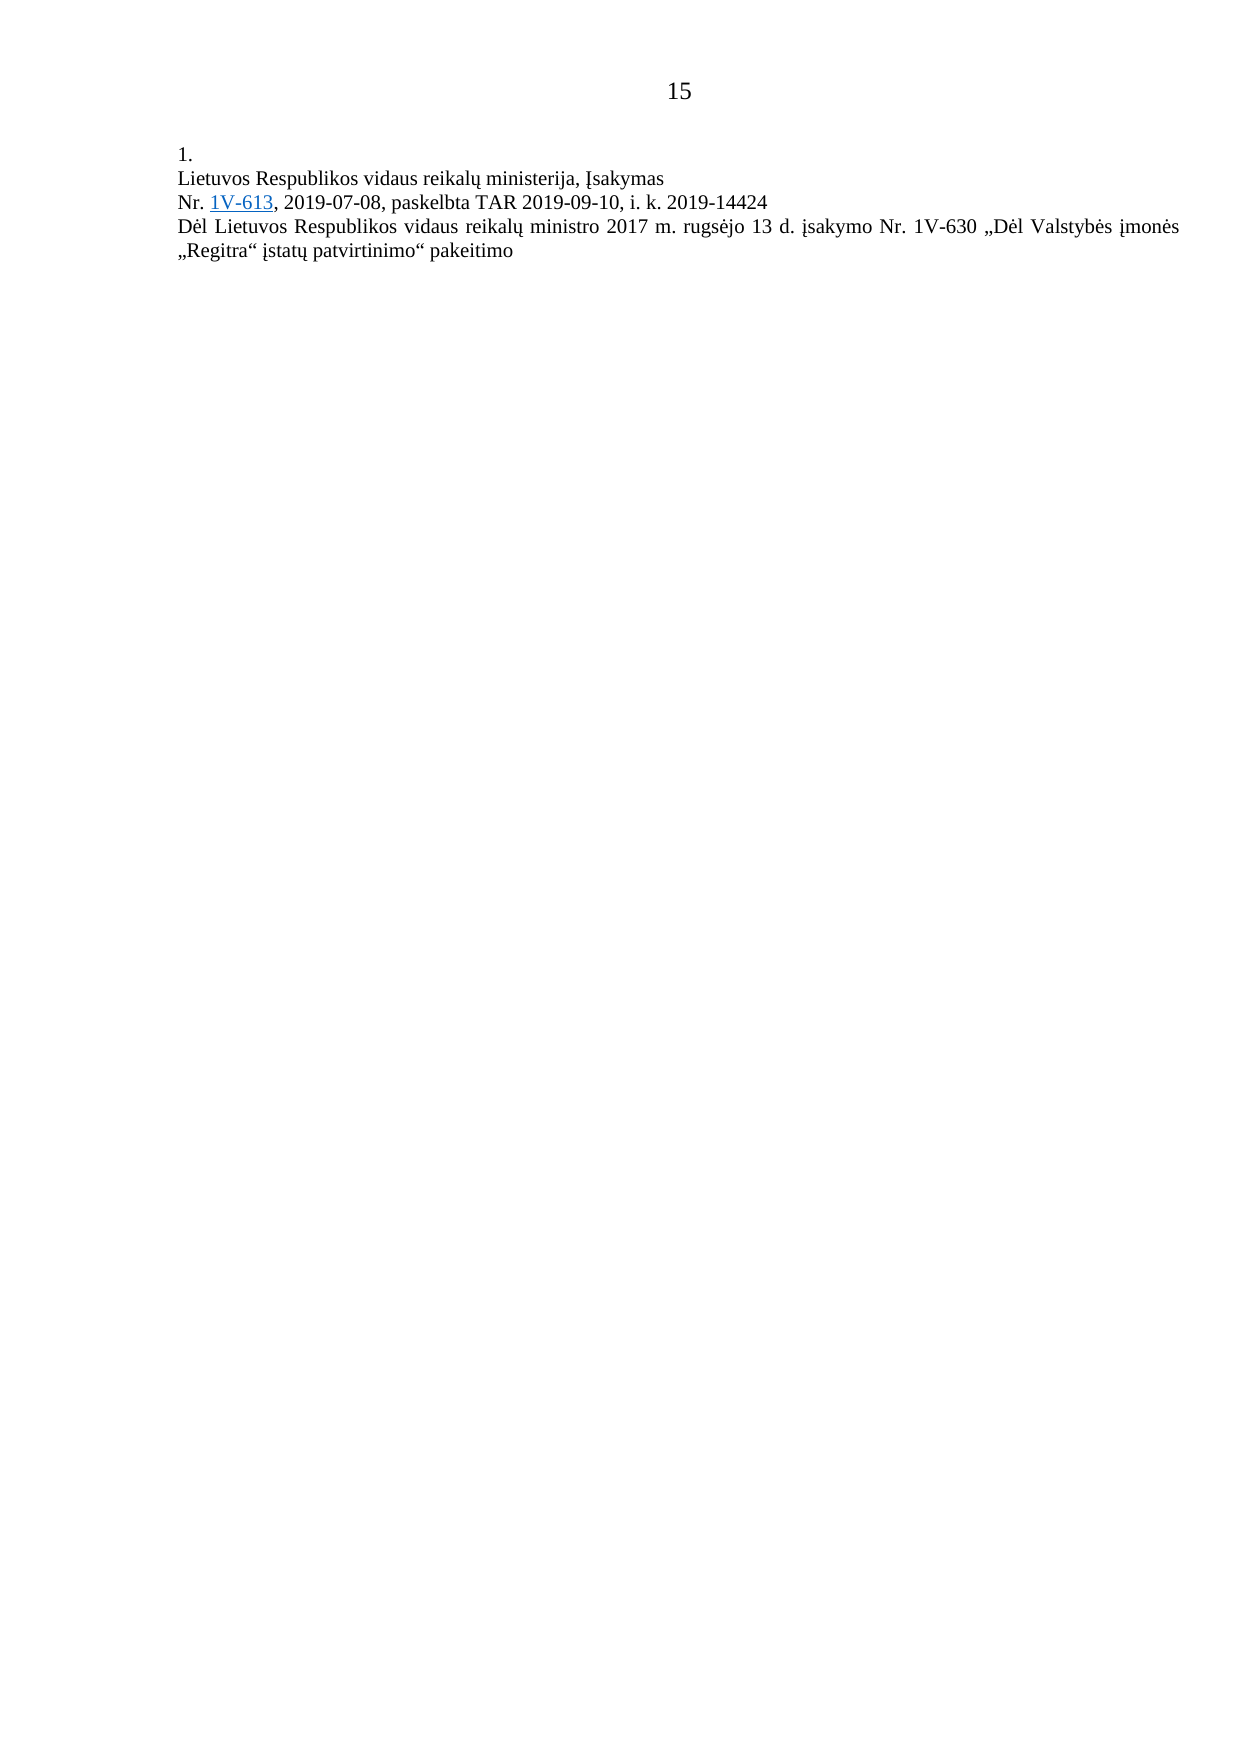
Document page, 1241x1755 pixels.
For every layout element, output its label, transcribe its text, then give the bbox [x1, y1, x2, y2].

text Nr. 1V-613, 2019-07-08, paskelbta TAR 2019-09-10, i. k. 2019-14424 [177, 190, 1181, 214]
text Lietuvos Respublikos vidaus reikalų ministerija, Įsakymas [177, 166, 1181, 190]
text 1. [177, 142, 1181, 166]
text Dėl Lietuvos Respublikos vidaus reikalų ministro 2017 m. rugsėjo 13 d. įsakymo Nr. 1V-630 „Dėl Valstybės įmonės „Regitra“ įstatų patvirtinimo“ pakeitimo [177, 214, 1181, 262]
